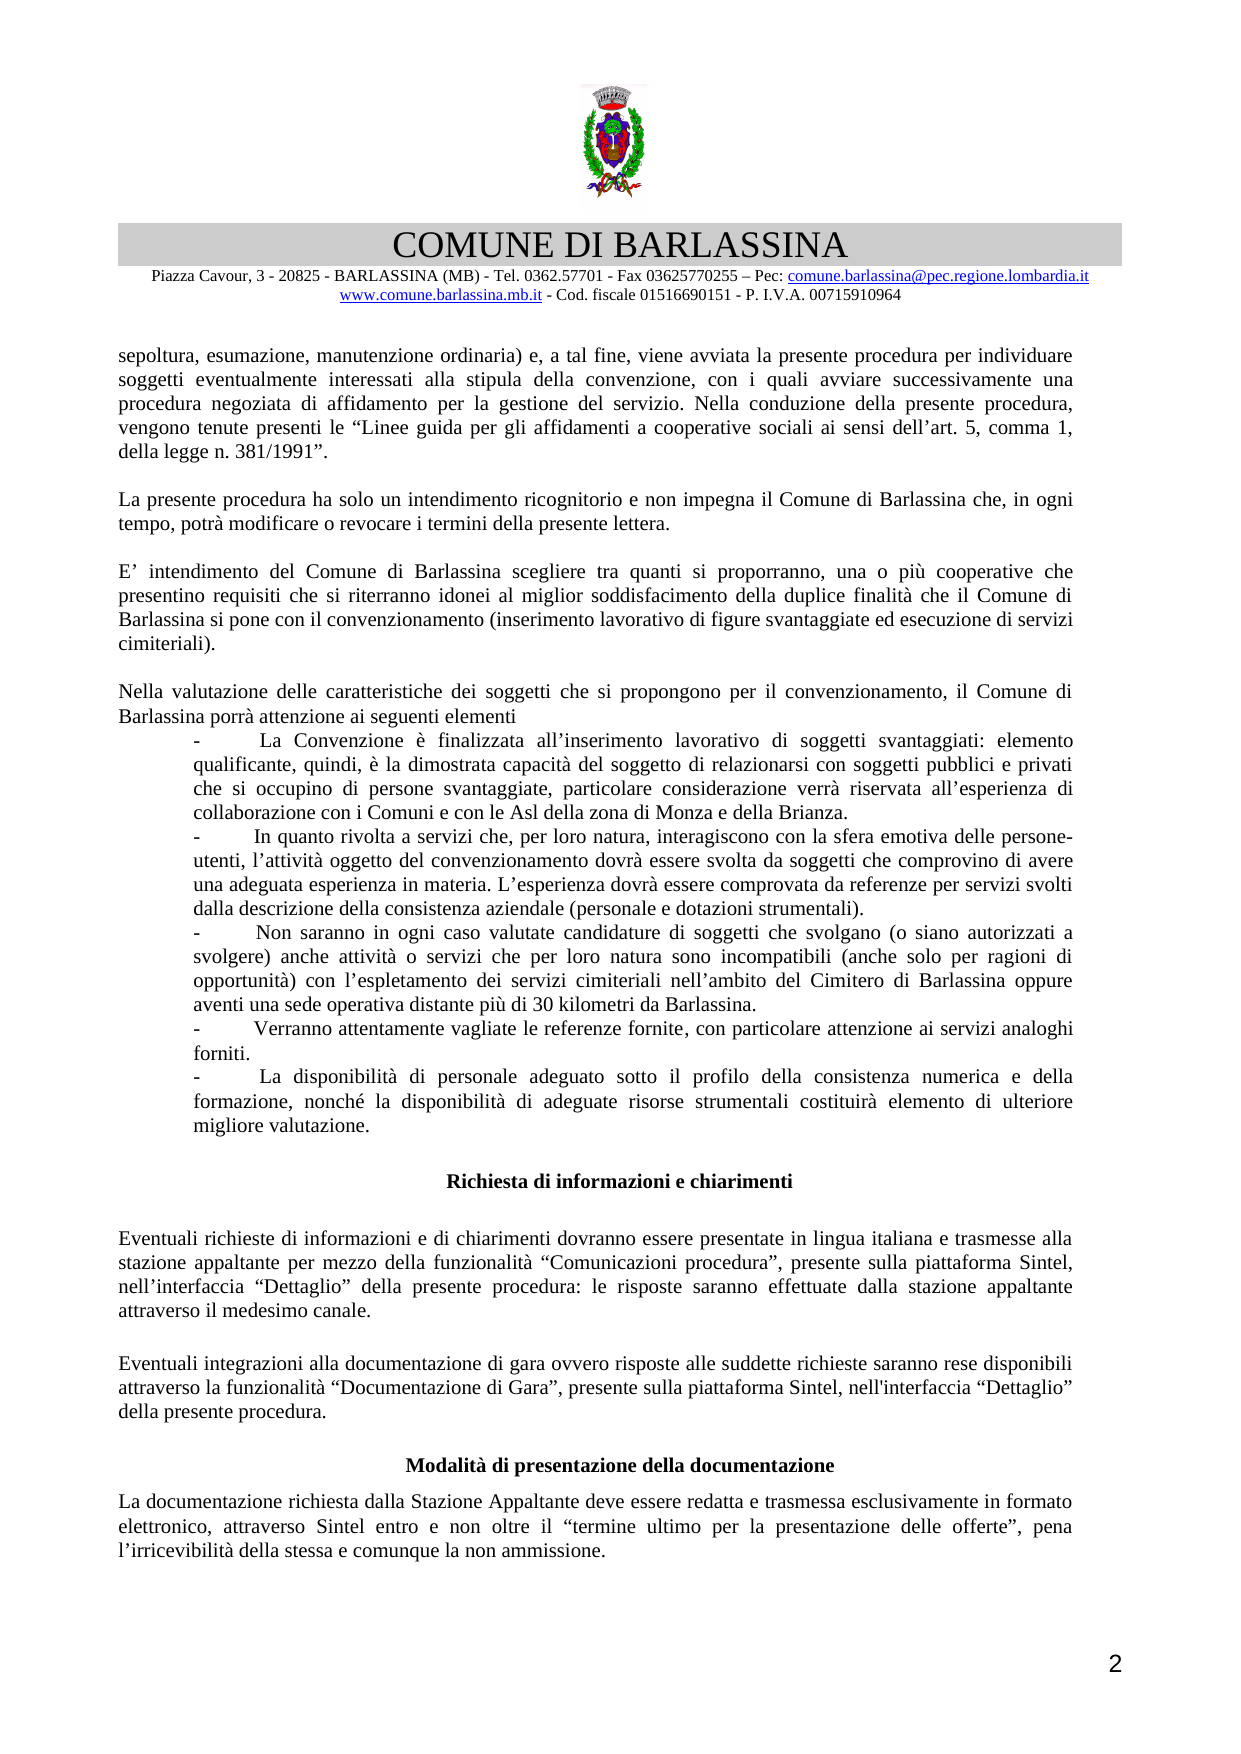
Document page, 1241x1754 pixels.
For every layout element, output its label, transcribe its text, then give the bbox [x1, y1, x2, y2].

subtitle Modalità di presentazione della documentazione [118, 1453, 1122, 1477]
text Nella valutazione delle caratteristiche dei soggetti che si propongono per il convenzionamento, il Comune di Barlassina porrà attenzione ai seguenti elementi [118, 679, 1074, 728]
text - La disponibilità di personale adeguato sotto il profilo della consistenza numerica e della formazione, nonché la disponibilità di adeguate risorse strumentali costituirà elemento di ulteriore migliore valutazione. [193, 1064, 1074, 1137]
text sepoltura, esumazione, manutenzione ordinaria) e, a tal fine, viene avviata la presente procedura per individuare soggetti eventualmente interessati alla stipula della convenzione, con i quali avviare successivamente una procedura negoziata di affidamento per la gestione del servizio. Nella conduzione della presente procedura, vengono tenute presenti le “Linee guida per gli affidamenti a cooperative sociali ai sensi dell’art. 5, comma 1, della legge n. 381/1991”. [118, 343, 1074, 463]
text La presente procedura ha solo un intendimento ricognitorio e non impegna il Comune di Barlassina che, in ogni tempo, potrà modificare o revocare i termini della presente lettera. [118, 487, 1074, 535]
text - La Convenzione è finalizzata all’inserimento lavorativo di soggetti svantaggiati: elemento qualificante, quindi, è la dimostrata capacità del soggetto di relazionarsi con soggetti pubblici e privati che si occupino di persone svantaggiate, particolare considerazione verrà riservata all’esperienza di collaborazione con i Comuni e con le Asl della zona di Monza e della Brianza. [193, 728, 1074, 824]
subtitle Richiesta di informazioni e chiarimenti [117, 1169, 1122, 1193]
text - Verranno attentamente vagliate le referenze fornite, con particolare attenzione ai servizi analoghi forniti. [193, 1016, 1074, 1064]
picture [580, 84, 648, 214]
text Eventuali richieste di informazioni e di chiarimenti dovranno essere presentate in lingua italiana e trasmesse alla stazione appaltante per mezzo della funzionalità “Comunicazioni procedura”, presente sulla piattaforma Sintel, nell’interfaccia “Dettaglio” della presente procedura: le risposte saranno effettuate dalla stazione appaltante attraverso il medesimo canale. [118, 1226, 1074, 1322]
text - Non saranno in ogni caso valutate candidature di soggetti che svolgano (o siano autorizzati a svolgere) anche attività o servizi che per loro natura sono incompatibili (anche solo per ragioni di opportunità) con l’espletamento dei servizi cimiteriali nell’ambito del Cimitero di Barlassina oppure aventi una sede operativa distante più di 30 kilometri da Barlassina. [193, 920, 1074, 1016]
text E’ intendimento del Comune di Barlassina scegliere tra quanti si proporranno, una o più cooperative che presentino requisiti che si riterranno idonei al miglior soddisfacimento della duplice finalità che il Comune di Barlassina si pone con il convenzionamento (inserimento lavorativo di figure svantaggiate ed esecuzione di servizi cimiteriali). [118, 559, 1074, 655]
text La documentazione richiesta dalla Stazione Appaltante deve essere redatta e trasmessa esclusivamente in formato elettronico, attraverso Sintel entro e non oltre il “termine ultimo per la presentazione delle offerte”, pena l’irricevibilità della stessa e comunque la non ammissione. [118, 1489, 1074, 1562]
text - In quanto rivolta a servizi che, per loro natura, interagiscono con la sfera emotiva delle persone-utenti, l’attività oggetto del convenzionamento dovrà essere svolta da soggetti che comprovino di avere una adeguata esperienza in materia. L’esperienza dovrà essere comprovata da referenze per servizi svolti dalla descrizione della consistenza aziendale (personale e dotazioni strumentali). [193, 824, 1074, 920]
text Eventuali integrazioni alla documentazione di gara ovvero risposte alle suddette richieste saranno rese disponibili attraverso la funzionalità “Documentazione di Gara”, presente sulla piattaforma Sintel, nell'interfaccia “Dettaglio” della presente procedura. [118, 1351, 1074, 1423]
